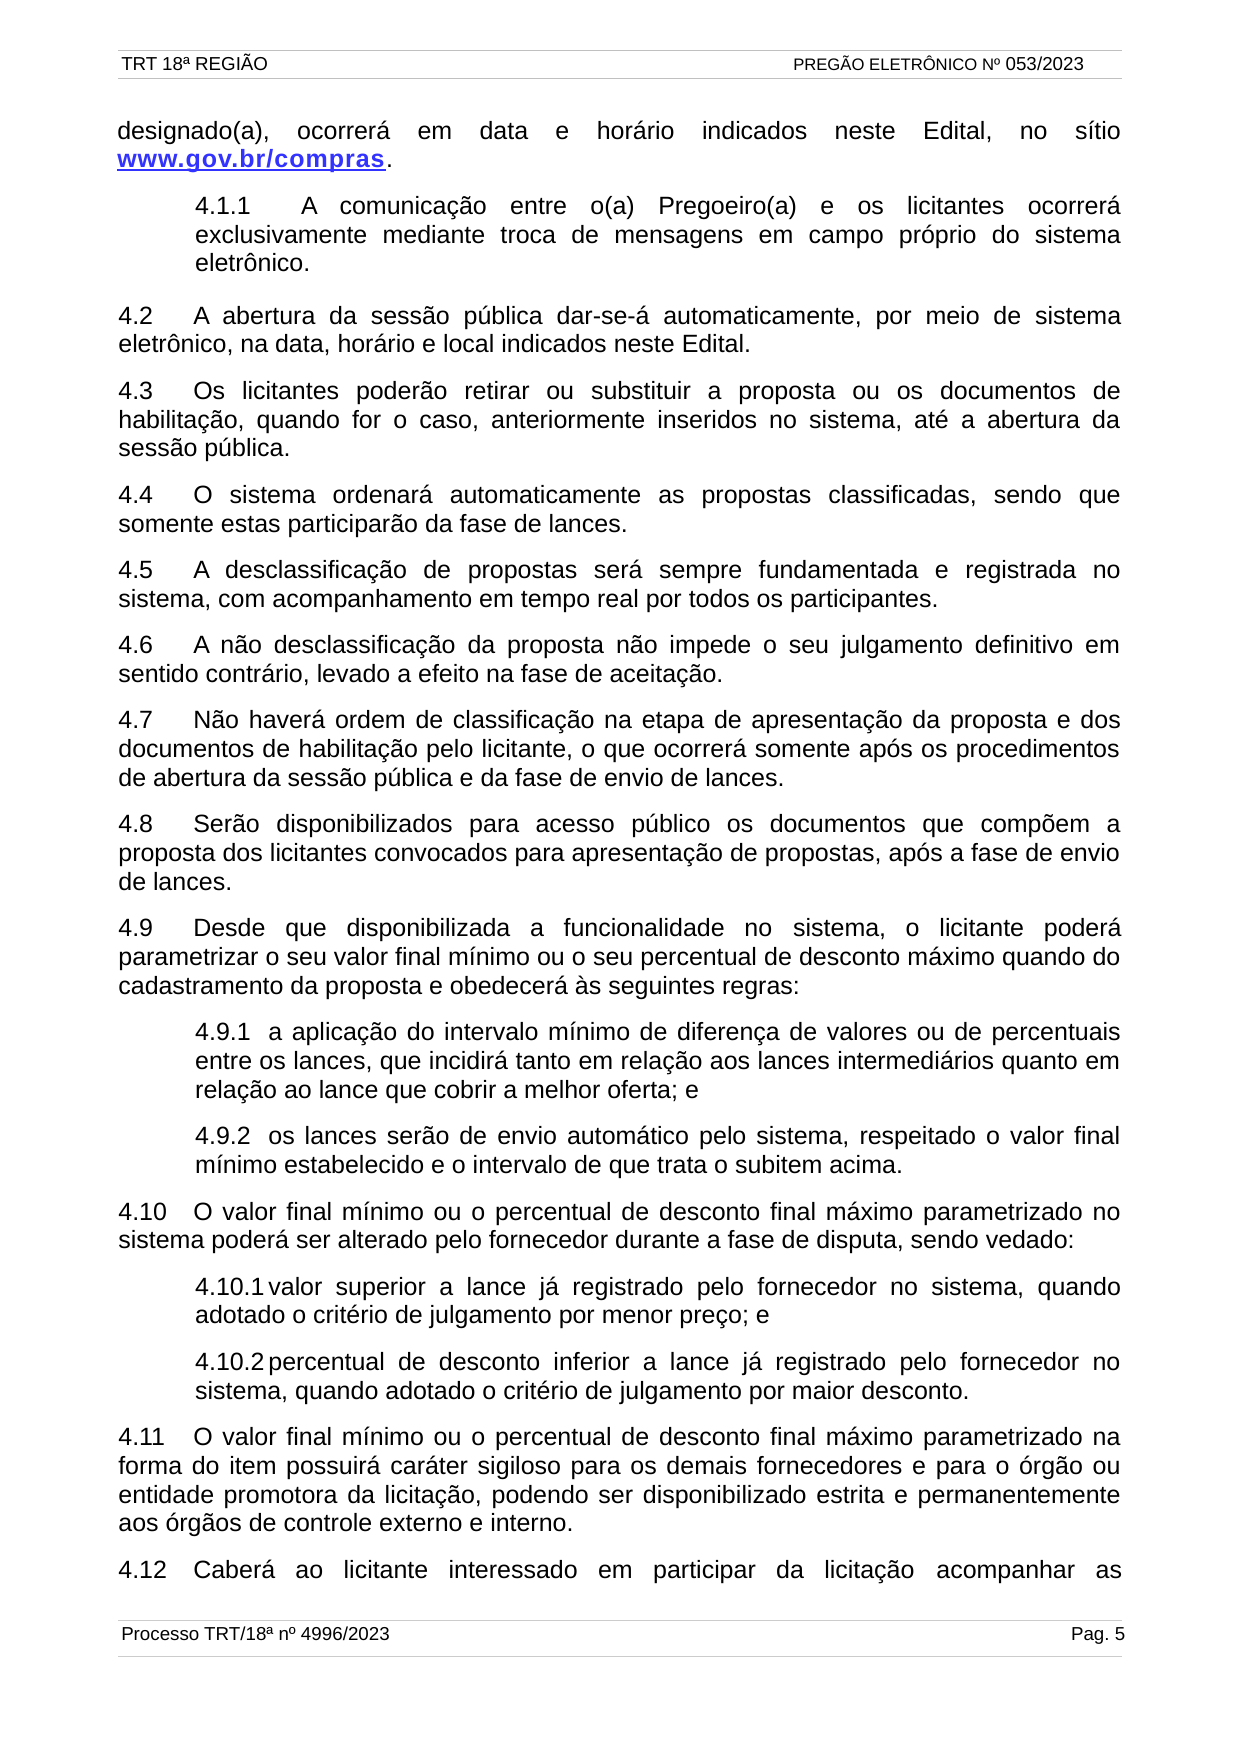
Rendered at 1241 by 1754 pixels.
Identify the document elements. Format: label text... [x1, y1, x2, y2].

text 4.3 Os licitantes poderão retirar ou substituir a proposta ou os documentos de habilitação, quando for o caso, anteriormente inseridos no sistema, até a abertura da sessão pública. [118, 376, 1122, 462]
text 4.5 A desclassificação de propostas será sempre fundamentada e registrada no sistema, com acompanhamento em tempo real por todos os participantes. [118, 555, 1122, 613]
text 4.10.1 valor superior a lance já registrado pelo fornecedor no sistema, quando adotado o critério de julgamento por menor preço; e [195, 1272, 1122, 1329]
text 4.9.1 a aplicação do intervalo mínimo de diferença de valores ou de percentuais entre os lances, que incidirá tanto em relação aos lances intermediários quanto em relação ao lance que cobrir a melhor oferta; e [195, 1017, 1122, 1104]
text 4.8 Serão disponibilizados para acesso público os documentos que compõem a proposta dos licitantes convocados para apresentação de propostas, após a fase de envio de lances. [118, 809, 1122, 896]
text 4.6 A não desclassificação da proposta não impede o seu julgamento definitivo em sentido contrário, levado a efeito na fase de aceitação. [118, 630, 1122, 688]
text 4.10.2 percentual de desconto inferior a lance já registrado pelo fornecedor no sistema, quando adotado o critério de julgamento por maior desconto. [195, 1347, 1122, 1404]
text 4.7 Não haverá ordem de classificação na etapa de apresentação da proposta e dos documentos de habilitação pelo licitante, o que ocorrerá somente após os procedimentos de abertura da sessão pública e da fase de envio de lances. [118, 706, 1122, 792]
text 4.4 O sistema ordenará automaticamente as propostas classificadas, sendo que somente estas participarão da fase de lances. [118, 480, 1122, 537]
text 4.12 Caberá ao licitante interessado em participar da licitação acompanhar as [118, 1555, 1122, 1584]
text designado(a), ocorrerá em data e horário indicados neste Edital, no sítio www.gov.br/compras. [117, 116, 1122, 173]
text 4.9 Desde que disponibilizada a funcionalidade no sistema, o licitante poderá parametrizar o seu valor final mínimo ou o seu percentual de desconto máximo quando do cadastramento da proposta e obedecerá às seguintes regras: [118, 913, 1122, 1000]
text 4.1.1 A comunicação entre o(a) Pregoeiro(a) e os licitantes ocorrerá exclusivamente mediante troca de mensagens em campo próprio do sistema eletrônico. [195, 191, 1122, 277]
text 4.9.2 os lances serão de envio automático pelo sistema, respeitado o valor final mínimo estabelecido e o intervalo de que trata o subitem acima. [195, 1121, 1122, 1179]
text 4.11 O valor final mínimo ou o percentual de desconto final máximo parametrizado na forma do item possuirá caráter sigiloso para os demais fornecedores e para o órgão ou entidade promotora da licitação, podendo ser disponibilizado estrita e permanentemente aos órgãos de controle externo e interno. [118, 1422, 1122, 1537]
text 4.10 O valor final mínimo ou o percentual de desconto final máximo parametrizado no sistema poderá ser alterado pelo fornecedor durante a fase de disputa, sendo vedado: [118, 1197, 1122, 1254]
text 4.2 A abertura da sessão pública dar-se-á automaticamente, por meio de sistema eletrônico, na data, horário e local indicados neste Edital. [118, 301, 1122, 358]
